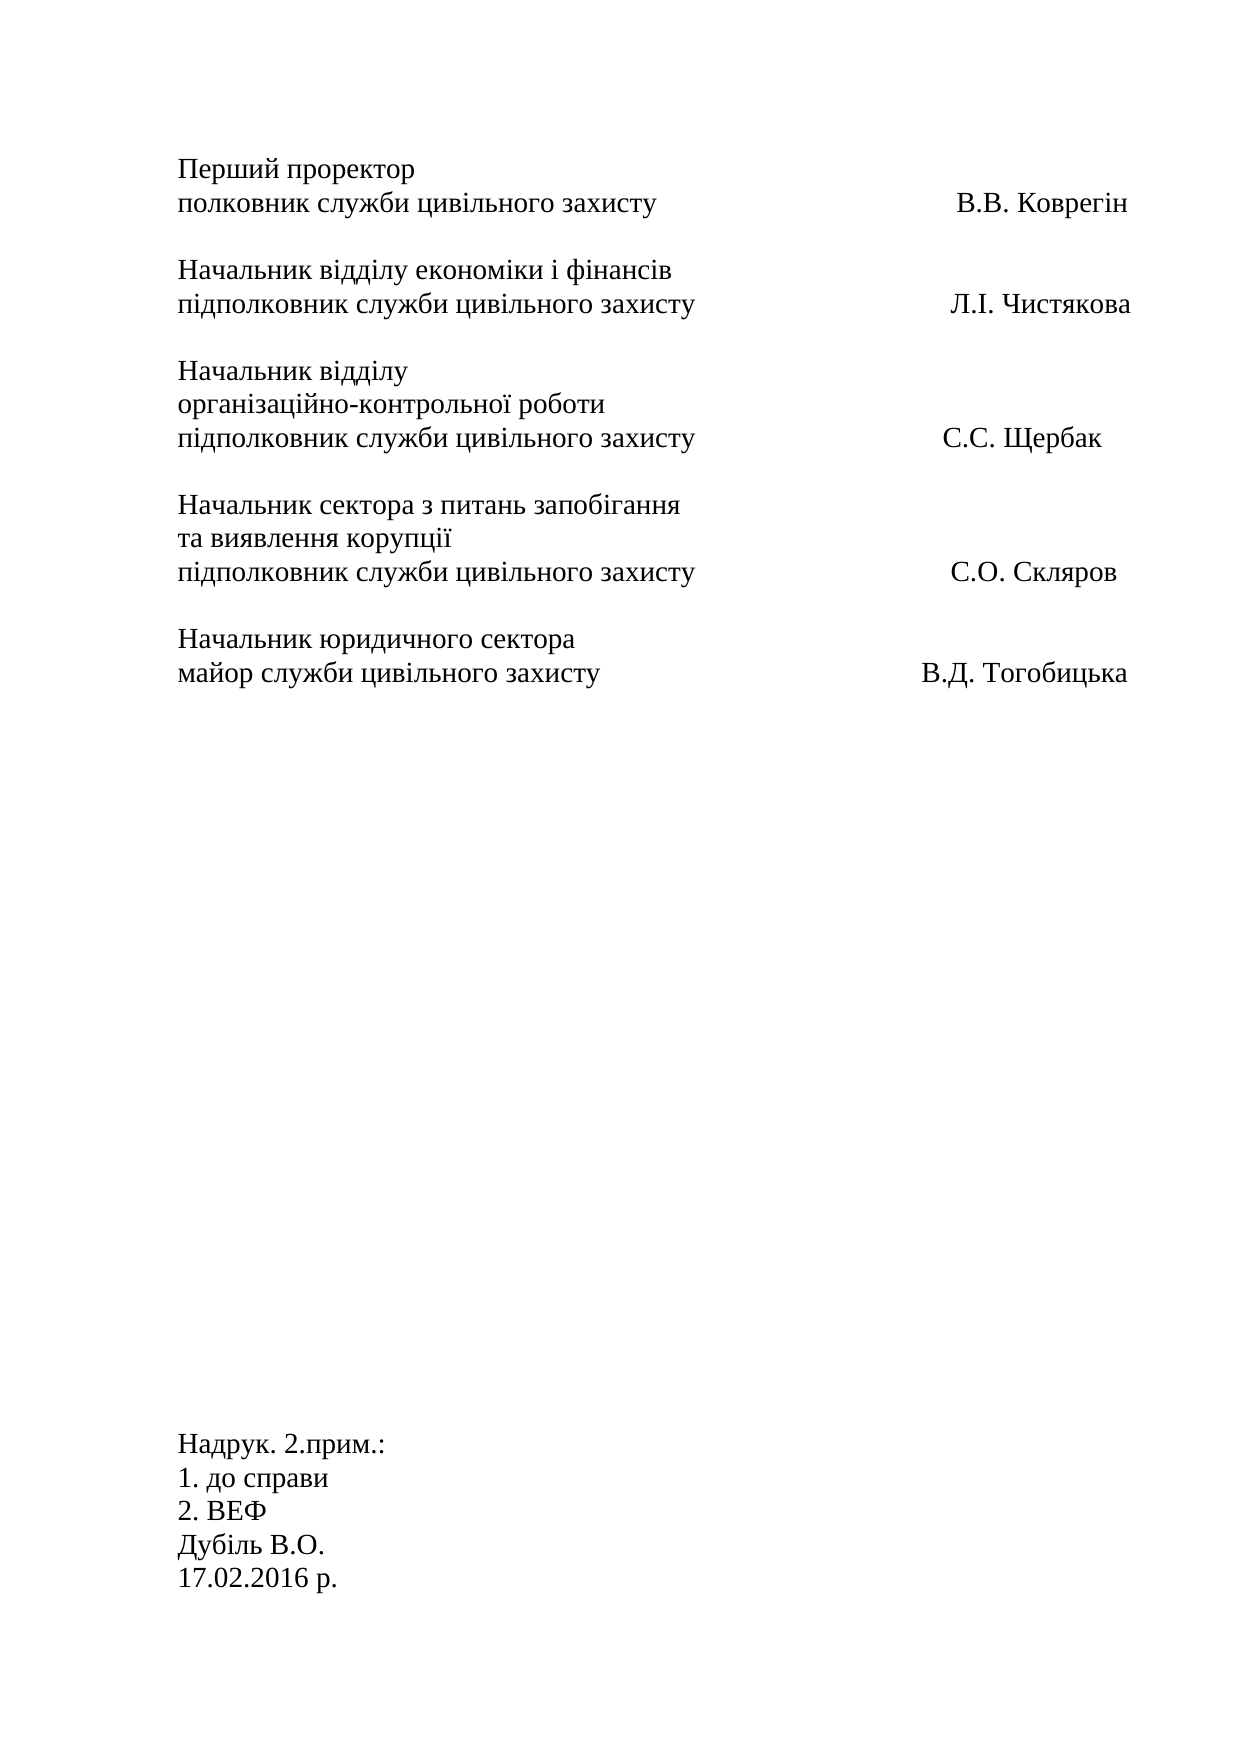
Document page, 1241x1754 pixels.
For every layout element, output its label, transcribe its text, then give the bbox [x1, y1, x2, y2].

text підполковник служби цивільного захисту Л.І. Чистякова [177, 286, 1152, 319]
text Начальник юридичного сектора [177, 621, 1152, 655]
text Начальник відділу економіки і фінансів [177, 252, 1152, 286]
text Начальник відділу [177, 353, 1152, 386]
text підполковник служби цивільного захисту С.С. Щербак [177, 420, 1152, 453]
text полковник служби цивільного захисту В.В. Коврегін [177, 185, 1152, 219]
text організаційно-контрольної роботи [177, 386, 1152, 420]
text підполковник служби цивільного захисту С.О. Скляров [177, 554, 1152, 588]
text Перший проректор [177, 152, 1152, 185]
text майор служби цивільного захисту В.Д. Тогобицька [177, 655, 1152, 688]
text 2. ВЕФ [177, 1493, 1152, 1527]
text та виявлення корупції [177, 521, 1152, 554]
text Дубіль В.О. [177, 1527, 1152, 1560]
text 17.02.2016 р. [177, 1560, 1152, 1594]
text Надрук. 2.прим.: [177, 1426, 1152, 1460]
text Начальник сектора з питань запобігання [177, 487, 1152, 521]
text 1. до справи [177, 1460, 1152, 1493]
